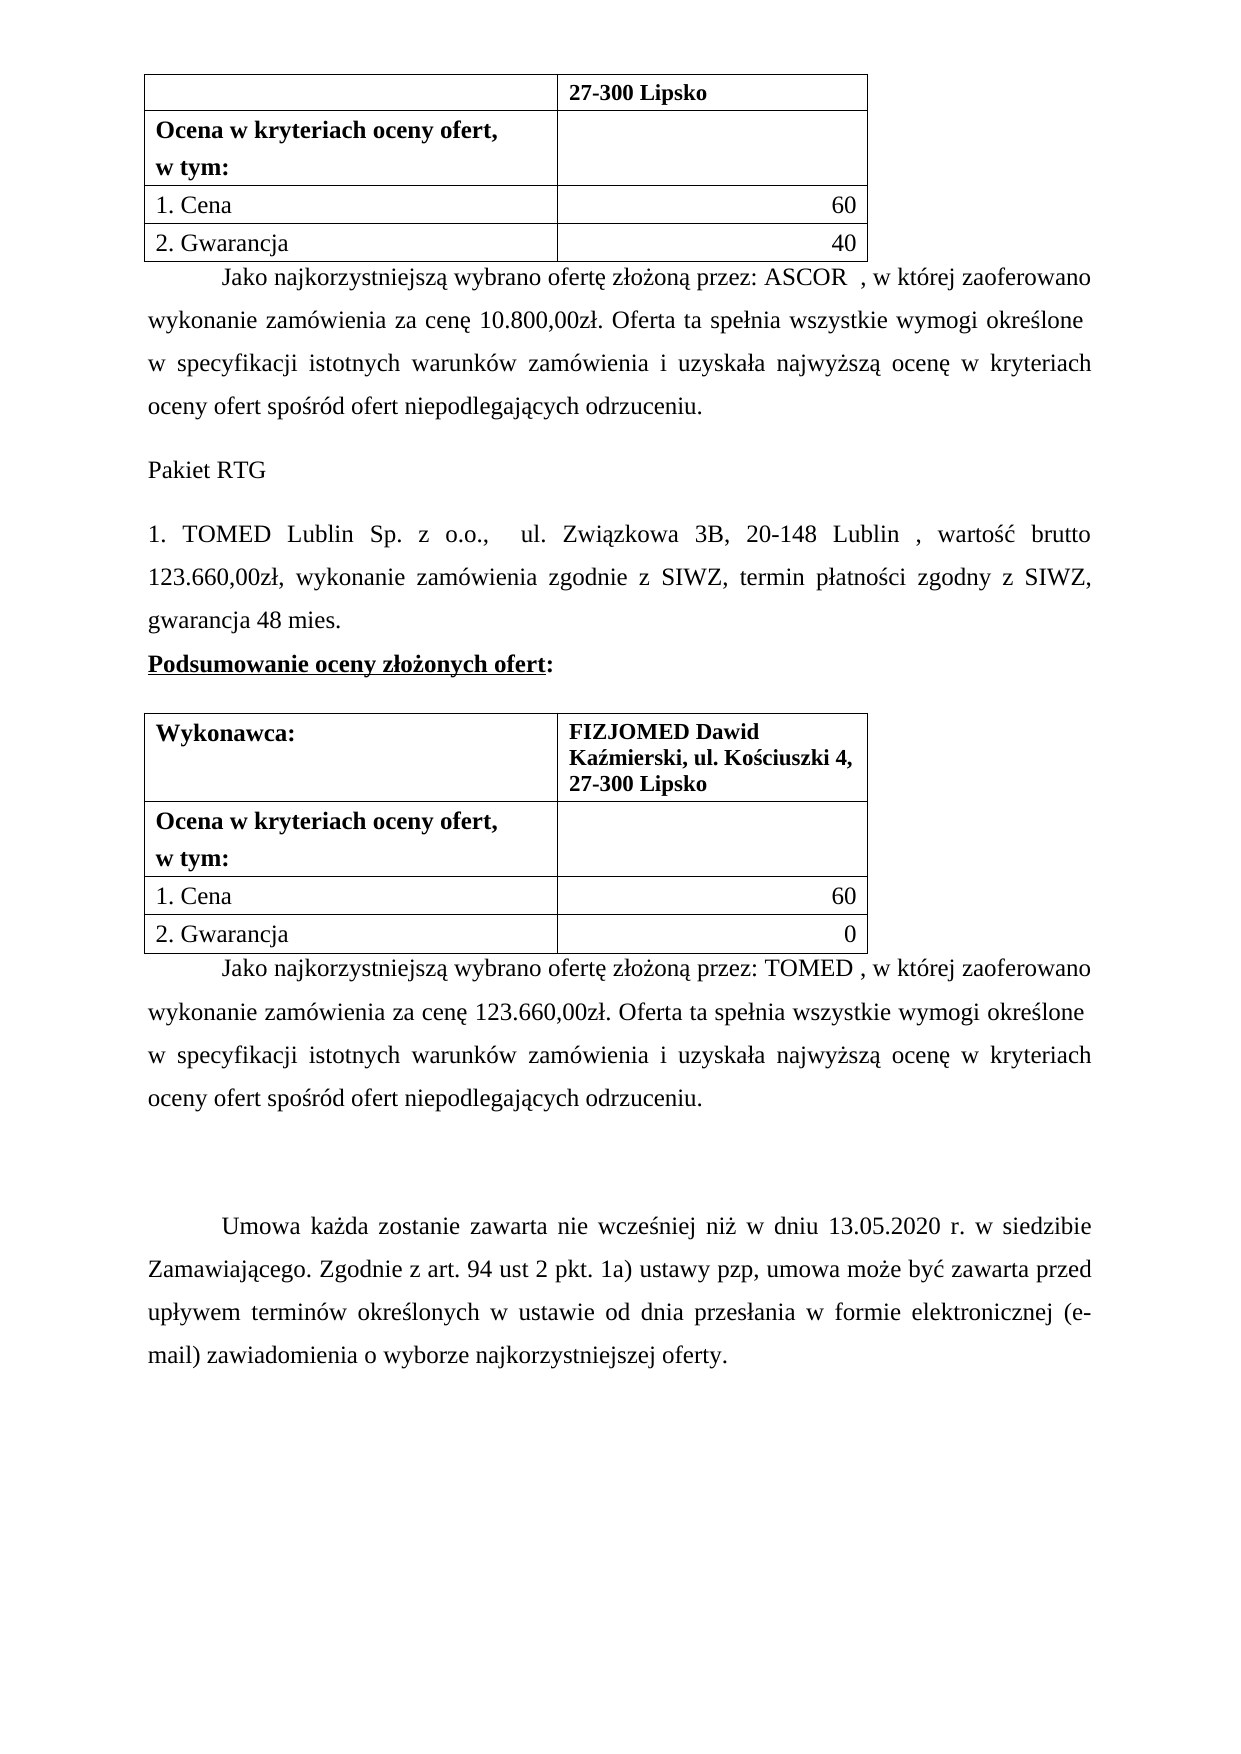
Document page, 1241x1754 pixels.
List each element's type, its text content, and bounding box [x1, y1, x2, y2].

text 1. TOMED Lublin Sp. z o.o., ul. Związkowa 3B, 20-148 Lublin , wartość brutto 123.660,00zł, wykonanie zamówienia zgodnie z SIWZ, termin płatności zgodny z SIWZ, gwarancja 48 mies. [148, 519, 1092, 634]
text Jako najkorzystniejszą wybrano ofertę złożoną przez: ASCOR , w której zaoferowano wykonanie zamówienia za cenę 10.800,00zł. Oferta ta spełnia wszystkie wymogi określone w specyfikacji istotnych warunków zamówienia i uzyskała najwyższą ocenę w kryteriach oceny ofert spośród ofert niepodlegających odrzuceniu. [148, 262, 1092, 420]
table_cell [558, 802, 867, 876]
table_cell [558, 111, 867, 185]
table_cell Ocena w kryteriach oceny ofert, w tym: [145, 111, 557, 185]
table_cell Ocena w kryteriach oceny ofert, w tym: [145, 802, 557, 876]
table_cell 1. Cena [145, 186, 557, 223]
table_header [145, 75, 557, 109]
table_cell 2. Gwarancja [145, 224, 557, 261]
table_cell 60 [558, 186, 867, 223]
table_cell 2. Gwarancja [145, 915, 557, 952]
table_header Wykonawca: [145, 714, 557, 801]
text Podsumowanie oceny złożonych ofert: [148, 649, 1092, 677]
table_cell 40 [558, 224, 867, 261]
text Jako najkorzystniejszą wybrano ofertę złożoną przez: TOMED , w której zaoferowano wykonanie zamówienia za cenę 123.660,00zł. Oferta ta spełnia wszystkie wymogi określone w specyfikacji istotnych warunków zamówienia i uzyskała najwyższą ocenę w kryteriach oceny ofert spośród ofert niepodlegających odrzuceniu. [148, 953, 1092, 1112]
text Umowa każda zostanie zawarta nie wcześniej niż w dniu 13.05.2020 r. w siedzibie Zamawiającego. Zgodnie z art. 94 ust 2 pkt. 1a) ustawy pzp, umowa może być zawarta przed upływem terminów określonych w ustawie od dnia przesłania w formie elektronicznej (e-mail) zawiadomienia o wyborze najkorzystniejszej oferty. [148, 1211, 1092, 1369]
table_cell 60 [558, 877, 867, 914]
text Pakiet RTG [148, 455, 1092, 484]
table_cell 0 [558, 915, 867, 952]
table_header 27-300 Lipsko [558, 75, 867, 109]
table_header FIZJOMED Dawid Kaźmierski, ul. Kościuszki 4, 27-300 Lipsko [558, 714, 867, 801]
table_cell 1. Cena [145, 877, 557, 914]
